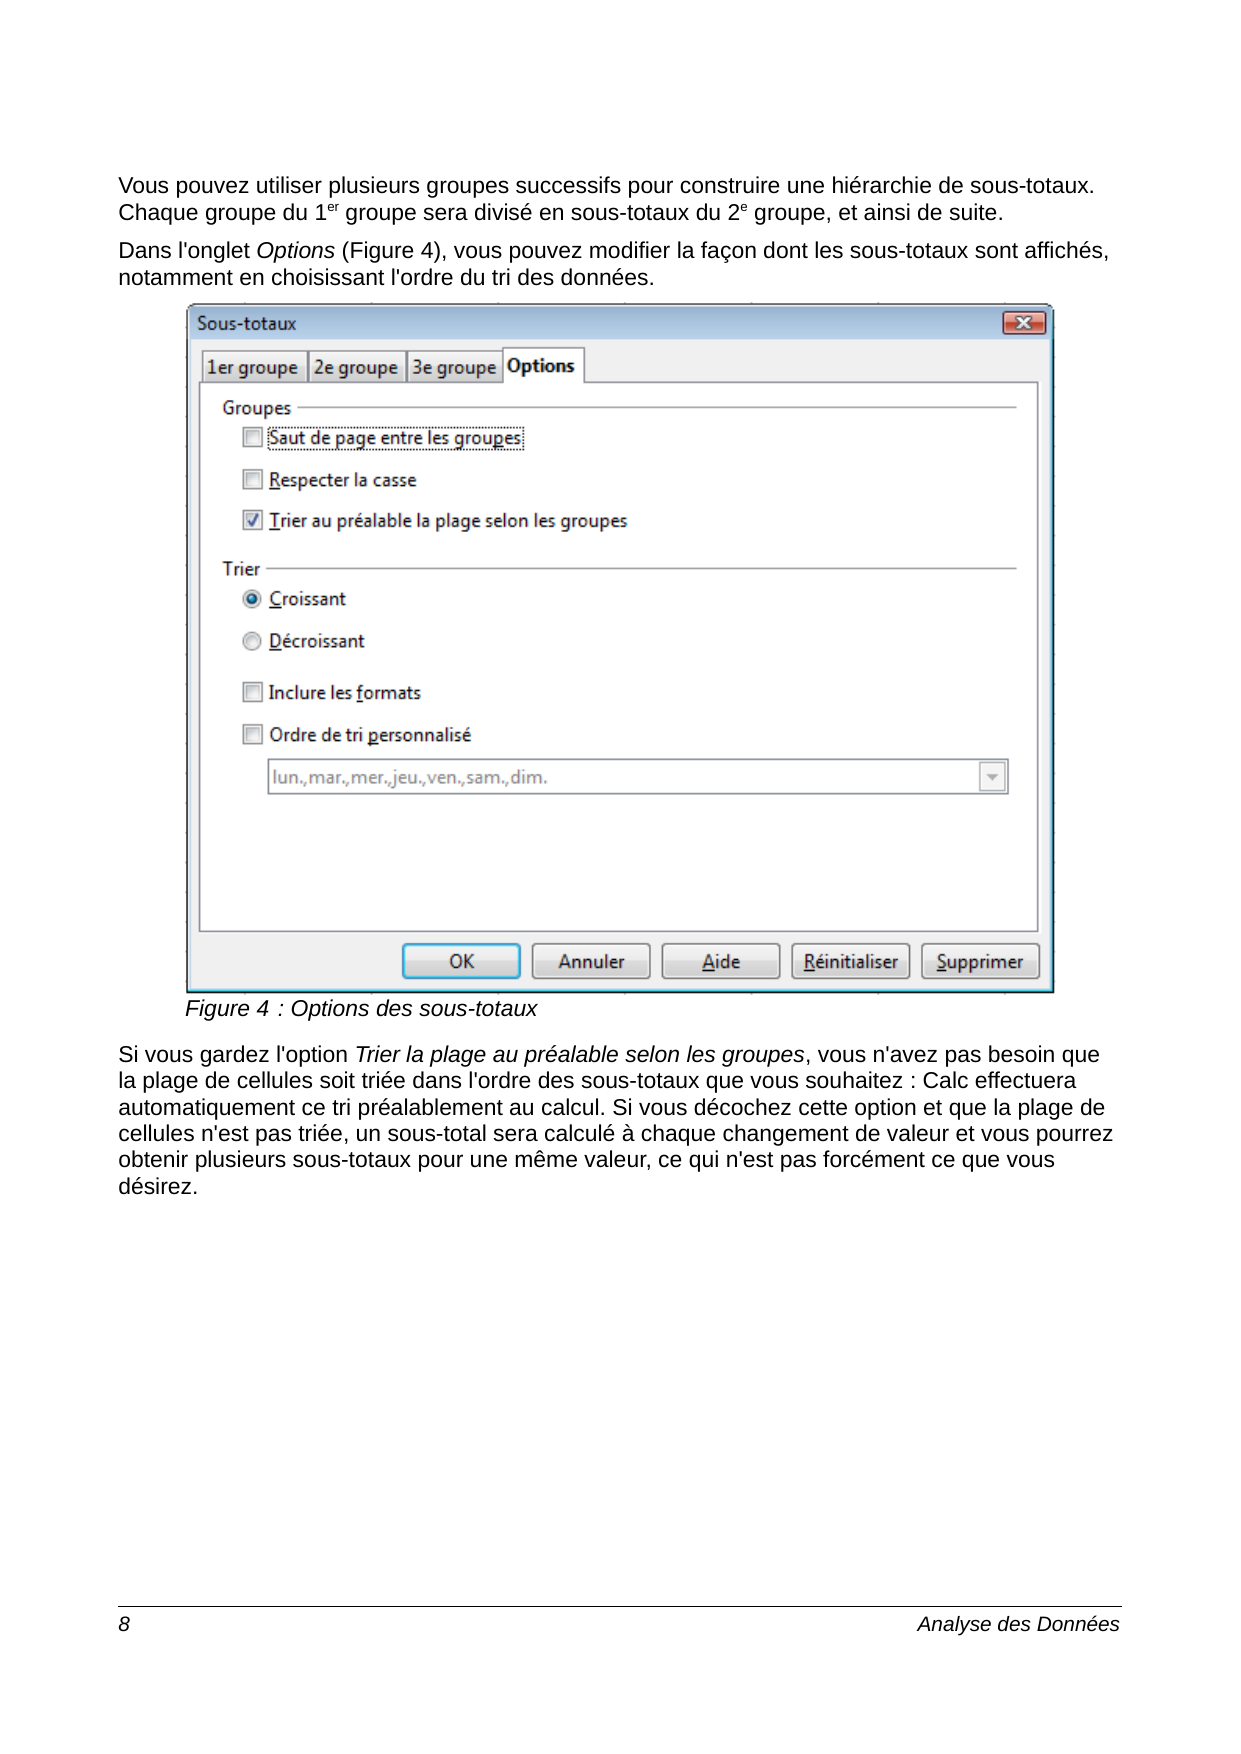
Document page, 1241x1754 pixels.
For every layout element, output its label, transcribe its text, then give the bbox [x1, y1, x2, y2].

picture [185, 302, 1056, 995]
text Si vous gardez l'option Trier la plage au préalable selon les groupes, vous n'avez pas besoin que la plage de cellules soit triée dans l'ordre des sous-totaux que vous souhaitez : Calc effectuera automatiquement ce tri préalablement au calcul. Si vous décochez cette option et que la plage de cellules n'est pas triée, un sous-total sera calculé à chaque changement de valeur et vous pourrez obtenir plusieurs sous-totaux pour une même valeur, ce qui n'est pas forcément ce que vous désirez. [118, 1041, 1122, 1199]
text Vous pouvez utiliser plusieurs groupes successifs pour construire une hiérarchie de sous-totaux. Chaque groupe du 1er groupe sera divisé en sous-totaux du 2e groupe, et ainsi de suite. [118, 172, 1122, 225]
text Dans l'onglet Options (Figure 4), vous pouvez modifier la façon dont les sous-totaux sont affichés, notamment en choisissant l'ordre du tri des données. [118, 237, 1122, 290]
text Figure 4 : Options des sous-totaux [185, 995, 1055, 1021]
